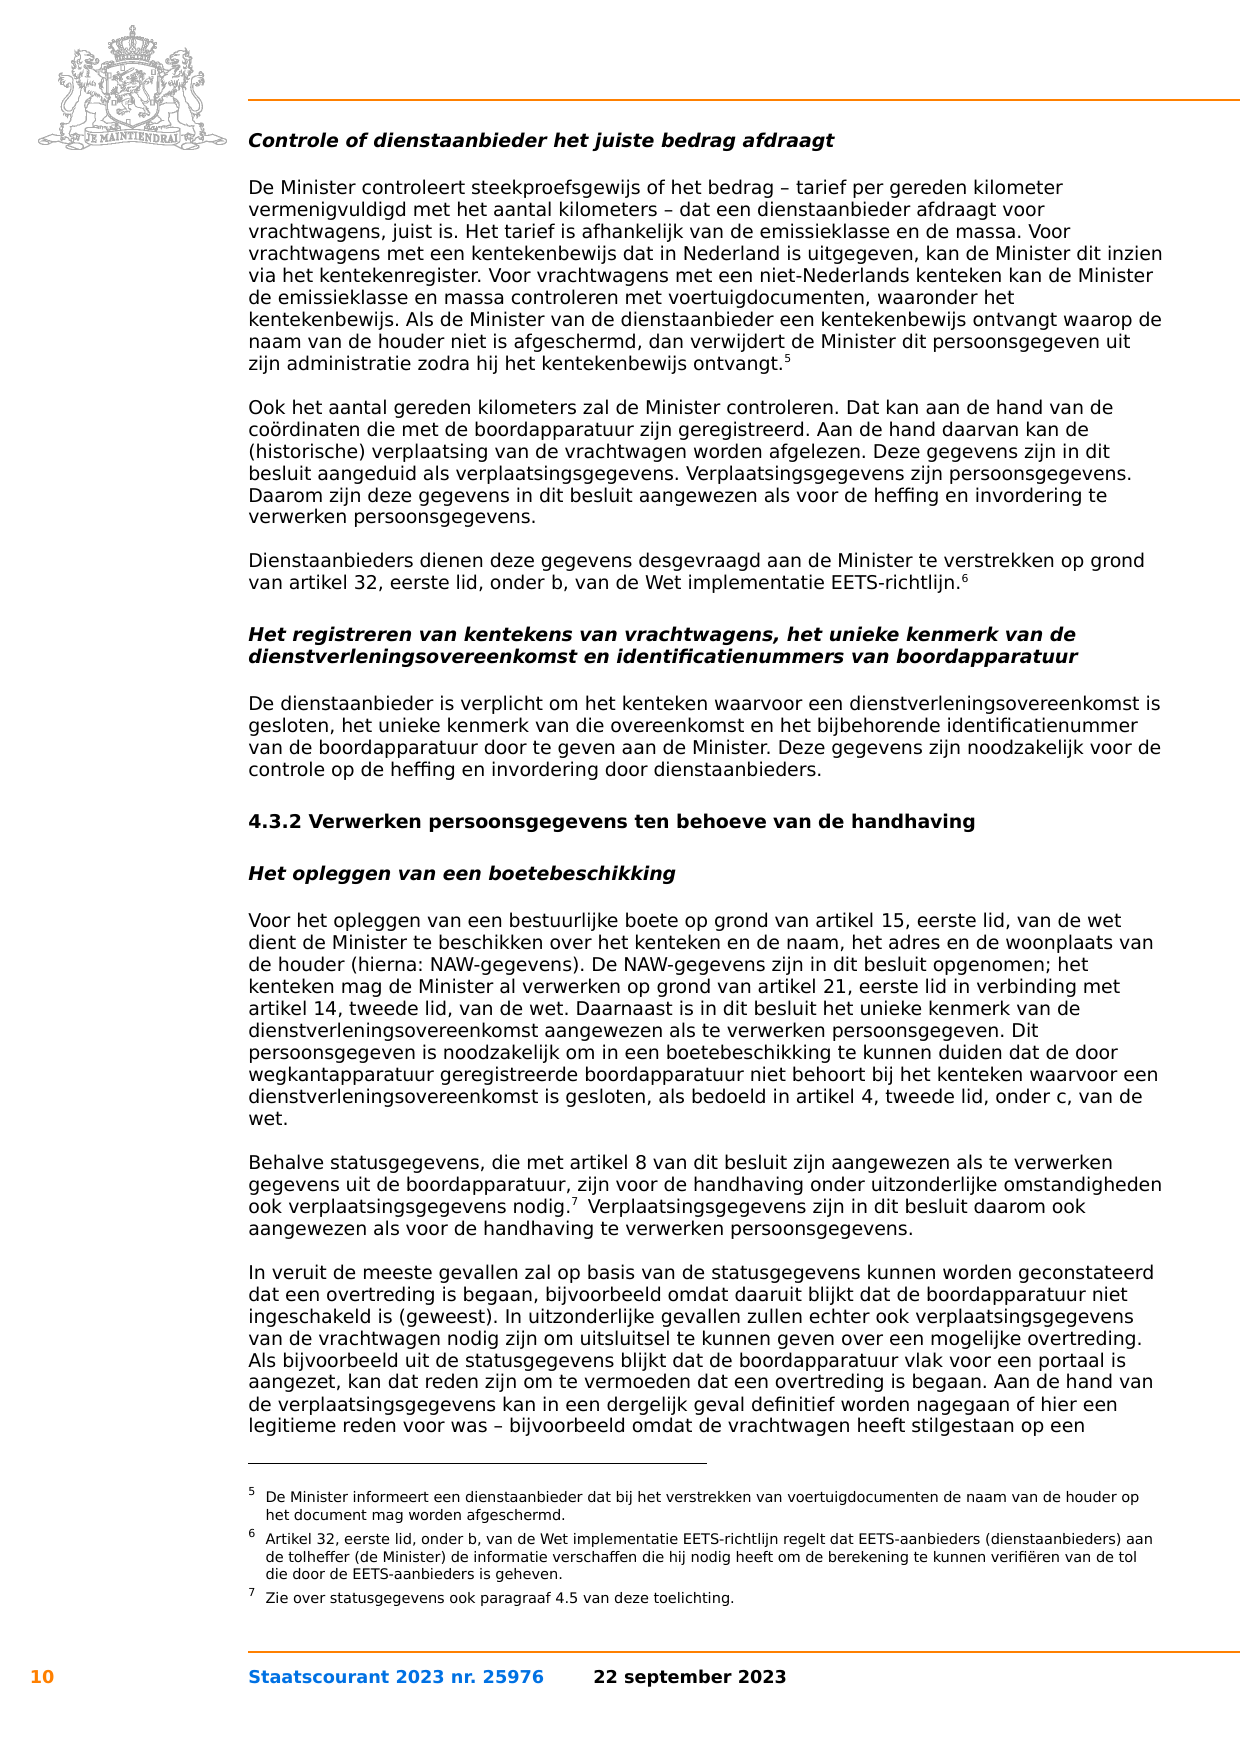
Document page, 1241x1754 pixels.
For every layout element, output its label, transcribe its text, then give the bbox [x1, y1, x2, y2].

subtitle Controle of dienstaanbieder het juiste bedrag afdraagt [248, 130, 1163, 152]
subtitle Het registreren van kentekens van vrachtwagens, het unieke kenmerk van de dienstverleningsovereenkomst en identificatienummers van boordapparatuur [248, 624, 1163, 668]
text Dienstaanbieders dienen deze gegevens desgevraagd aan de Minister te verstrekken op grond van artikel 32, eerste lid, onder b, van de Wet implementatie EETS-richtlijn. [248, 550, 1163, 594]
text De dienstaanbieder is verplicht om het kenteken waarvoor een dienstverleningsovereenkomst is gesloten, het unieke kenmerk van die overeenkomst en het bijbehorende identificatienummer van de boordapparatuur door te geven aan de Minister. Deze gegevens zijn noodzakelijk voor de controle op de heffing en invordering door dienstaanbieders. [248, 693, 1163, 781]
text Artikel 32, eerste lid, onder b, van de Wet implementatie EETS-richtlijn regelt dat EETS-aanbieders (dienstaanbieders) aan de tolheffer (de Minister) de informatie verschaffen die hij nodig heeft om de berekening te kunnen verifiëren van de tol die door de EETS-aanbieders is geheven. [248, 1527, 1163, 1583]
picture [38, 25, 227, 150]
text Voor het opleggen van een bestuurlijke boete op grond van artikel 15, eerste lid, van de wet dient de Minister te beschikken over het kenteken en de naam, het adres en de woonplaats van de houder (hierna: NAW-gegevens). De NAW-gegevens zijn in dit besluit opgenomen; het kenteken mag de Minister al verwerken op grond van artikel 21, eerste lid in verbinding met artikel 14, tweede lid, van de wet. Daarnaast is in dit besluit het unieke kenmerk van de dienstverleningsovereenkomst aangewezen als te verwerken persoonsgegeven. Dit persoonsgegeven is noodzakelijk om in een boetebeschikking te kunnen duiden dat de door wegkantapparatuur geregistreerde boordapparatuur niet behoort bij het kenteken waarvoor een dienstverleningsovereenkomst is gesloten, als bedoeld in artikel 4, tweede lid, onder c, van de wet. [248, 910, 1163, 1130]
subtitle 4.3.2 Verwerken persoonsgegevens ten behoeve van de handhaving [248, 811, 1163, 833]
text De Minister controleert steekproefsgewijs of het bedrag – tarief per gereden kilometer vermenigvuldigd met het aantal kilometers – dat een dienstaanbieder afdraagt voor vrachtwagens, juist is. Het tarief is afhankelijk van de emissieklasse en de massa. Voor vrachtwagens met een kentekenbewijs dat in Nederland is uitgegeven, kan de Minister dit inzien via het kentekenregister. Voor vrachtwagens met een niet-Nederlands kenteken kan de Minister de emissieklasse en massa controleren met voertuigdocumenten, waaronder het kentekenbewijs. Als de Minister van de dienstaanbieder een kentekenbewijs ontvangt waarop de naam van de houder niet is afgeschermd, dan verwijdert de Minister dit persoonsgegeven uit zijn administratie zodra hij het kentekenbewijs ontvangt. [248, 177, 1163, 375]
text Ook het aantal gereden kilometers zal de Minister controleren. Dat kan aan de hand van de coördinaten die met de boordapparatuur zijn geregistreerd. Aan de hand daarvan kan de (historische) verplaatsing van de vrachtwagen worden afgelezen. Deze gegevens zijn in dit besluit aangeduid als verplaatsingsgegevens. Verplaatsingsgegevens zijn persoonsgegevens. Daarom zijn deze gegevens in dit besluit aangewezen als voor de heffing en invordering te verwerken persoonsgegevens. [248, 397, 1163, 528]
text Zie over statusgegevens ook paragraaf 4.5 van deze toelichting. [248, 1586, 1163, 1608]
text De Minister informeert een dienstaanbieder dat bij het verstrekken van voertuigdocumenten de naam van de houder op het document mag worden afgeschermd. [248, 1485, 1163, 1524]
text Behalve statusgegevens, die met artikel 8 van dit besluit zijn aangewezen als te verwerken gegevens uit de boordapparatuur, zijn voor de handhaving onder uitzonderlijke omstandigheden ook verplaatsingsgegevens nodig. Verplaatsingsgegevens zijn in dit besluit daarom ook aangewezen als voor de handhaving te verwerken persoonsgegevens. [248, 1152, 1163, 1240]
text In veruit de meeste gevallen zal op basis van de statusgegevens kunnen worden geconstateerd dat een overtreding is begaan, bijvoorbeeld omdat daaruit blijkt dat de boordapparatuur niet ingeschakeld is (geweest). In uitzonderlijke gevallen zullen echter ook verplaatsingsgegevens van de vrachtwagen nodig zijn om uitsluitsel te kunnen geven over een mogelijke overtreding. Als bijvoorbeeld uit de statusgegevens blijkt dat de boordapparatuur vlak voor een portaal is aangezet, kan dat reden zijn om te vermoeden dat een overtreding is begaan. Aan de hand van de verplaatsingsgegevens kan in een dergelijk geval definitief worden nagegaan of hier een legitieme reden voor was – bijvoorbeeld omdat de vrachtwagen heeft stilgestaan op een [248, 1262, 1163, 1437]
subtitle Het opleggen van een boetebeschikking [248, 863, 1163, 885]
